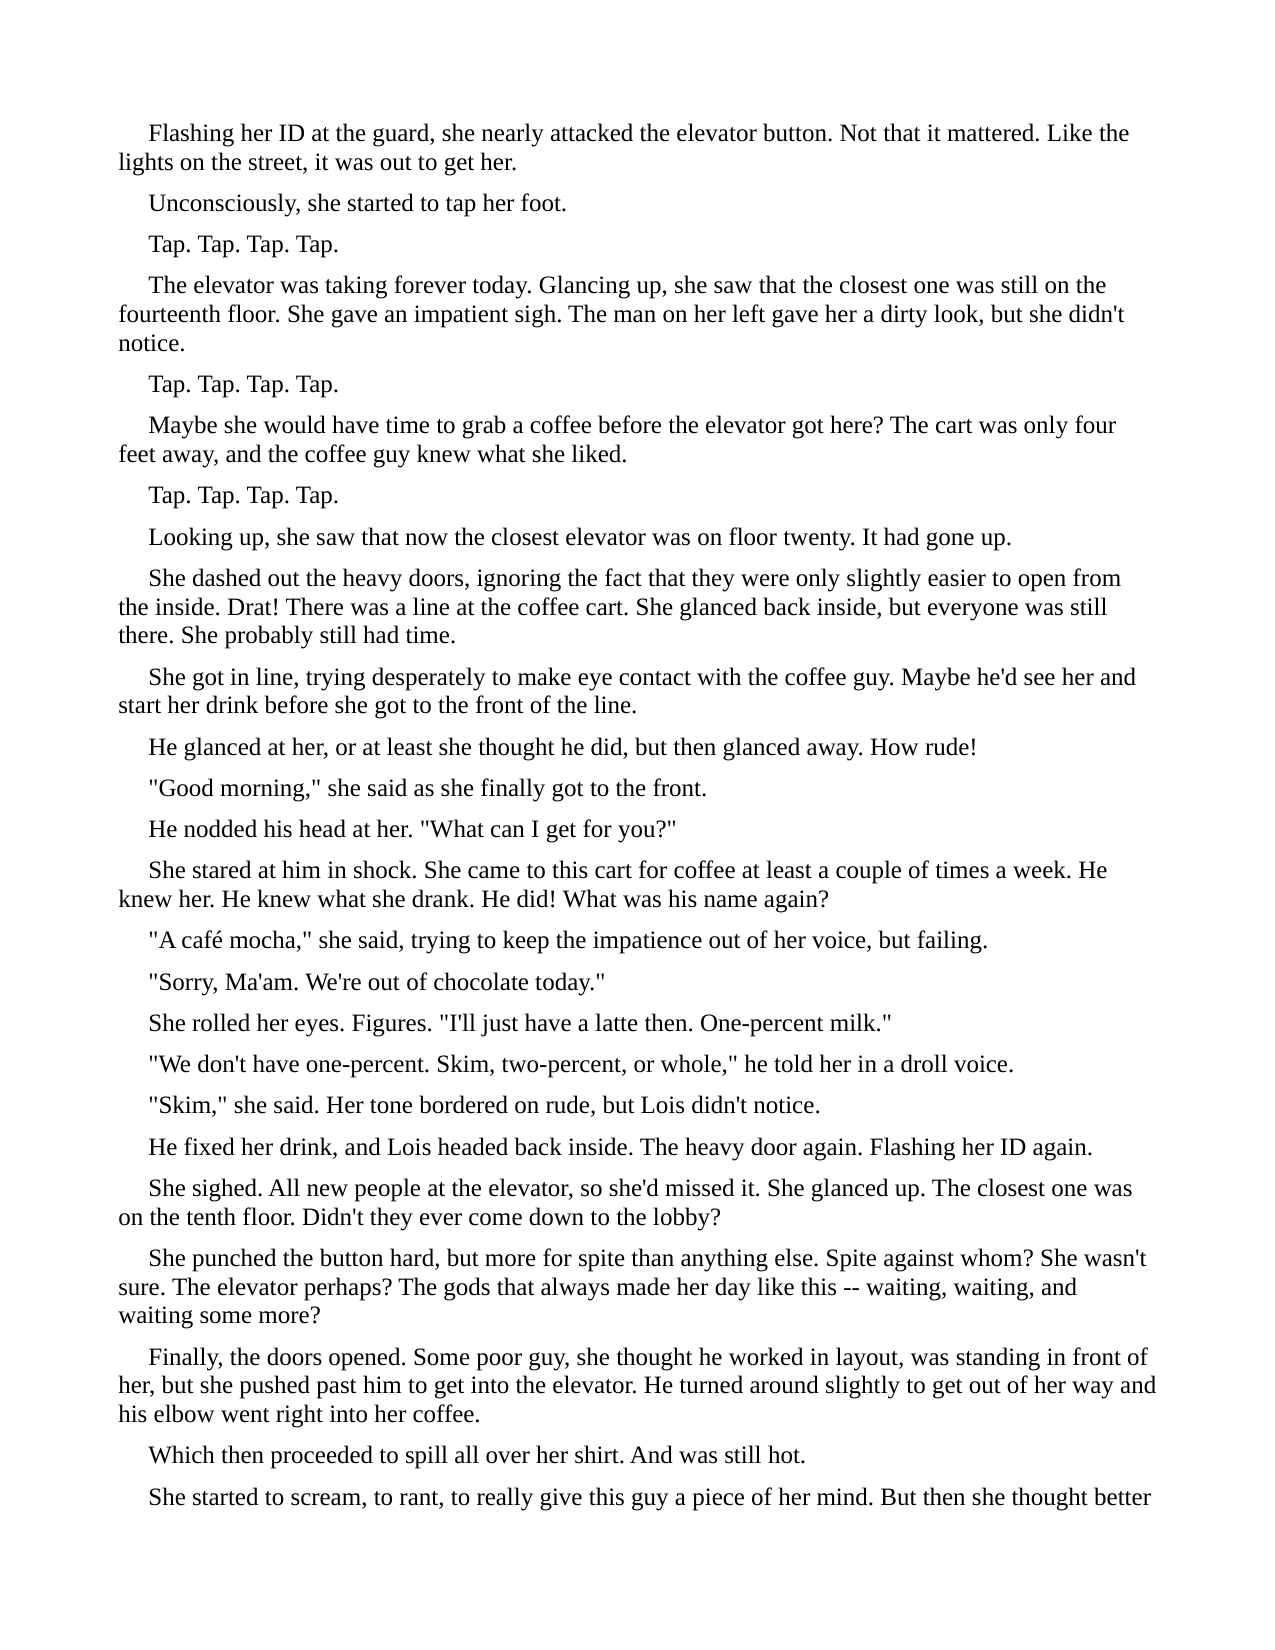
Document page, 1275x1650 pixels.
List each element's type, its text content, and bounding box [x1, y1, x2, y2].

text He glanced at her, or at least she thought he did, but then glanced away. How rude! [118, 732, 1157, 761]
text Finally, the doors opened. Some poor guy, she thought he worked in layout, was standing in front of her, but she pushed past him to get into the elevator. He turned around slightly to get out of her way and his elbow went right into her coffee. [118, 1342, 1157, 1428]
text Looking up, she saw that now the closest elevator was on floor twenty. It had gone up. [118, 522, 1157, 551]
text Flashing her ID at the guard, she nearly attacked the elevator button. Not that it mattered. Like the lights on the street, it was out to get her. [118, 118, 1157, 176]
text The elevator was taking forever today. Glancing up, she saw that the closest one was still on the fourteenth floor. She gave an impatient sigh. The man on her left gave her a dirty look, but she didn't notice. [118, 271, 1157, 357]
text She stared at him in shock. She came to this cart for coffee at least a couple of times a week. He knew her. He knew what she drank. He did! What was his name again? [118, 856, 1157, 913]
text Tap. Tap. Tap. Tap. [118, 229, 1157, 258]
text "Skim," she said. Her tone bordered on rude, but Lois didn't notice. [118, 1091, 1157, 1119]
text "A café mocha," she said, trying to keep the impatience out of her voice, but failing. [118, 926, 1157, 954]
text Which then proceeded to spill all over her shirt. And was still hot. [118, 1441, 1157, 1469]
text He nodded his head at her. "What can I get for you?" [118, 814, 1157, 843]
text She sighed. All new people at the elevator, so she'd missed it. She glanced up. The closest one was on the tenth floor. Didn't they ever come down to the lobby? [118, 1173, 1157, 1231]
text Tap. Tap. Tap. Tap. [118, 369, 1157, 398]
text "We don't have one-percent. Skim, two-percent, or whole," he told her in a droll voice. [118, 1049, 1157, 1078]
text She dashed out the heavy doors, ignoring the fact that they were only slightly easier to open from the inside. Drat! There was a line at the coffee cart. She glanced back inside, but everyone was still there. She probably still had time. [118, 563, 1157, 649]
text She punched the button hard, but more for spite than anything else. Spite against whom? She wasn't sure. The elevator perhaps? The gods that always made her day like this -- waiting, waiting, and waiting some more? [118, 1243, 1157, 1329]
text Maybe she would have time to grab a coffee before the elevator got here? The cart was only four feet away, and the coffee guy knew what she liked. [118, 411, 1157, 468]
text She got in line, trying desperately to make eye contact with the coffee guy. Maybe he'd see her and start her drink before she got to the front of the line. [118, 662, 1157, 719]
text "Sorry, Ma'am. We're out of chocolate today." [118, 967, 1157, 996]
text She started to scream, to rant, to really give this guy a piece of her mind. But then she thought better [118, 1482, 1157, 1511]
text "Good morning," she said as she finally got to the front. [118, 773, 1157, 802]
text Unconsciously, she started to tap her foot. [118, 188, 1157, 217]
text Tap. Tap. Tap. Tap. [118, 481, 1157, 509]
text He fixed her drink, and Lois headed back inside. The heavy door again. Flashing her ID again. [118, 1132, 1157, 1161]
text She rolled her eyes. Figures. "I'll just have a latte then. One-percent milk." [118, 1008, 1157, 1037]
